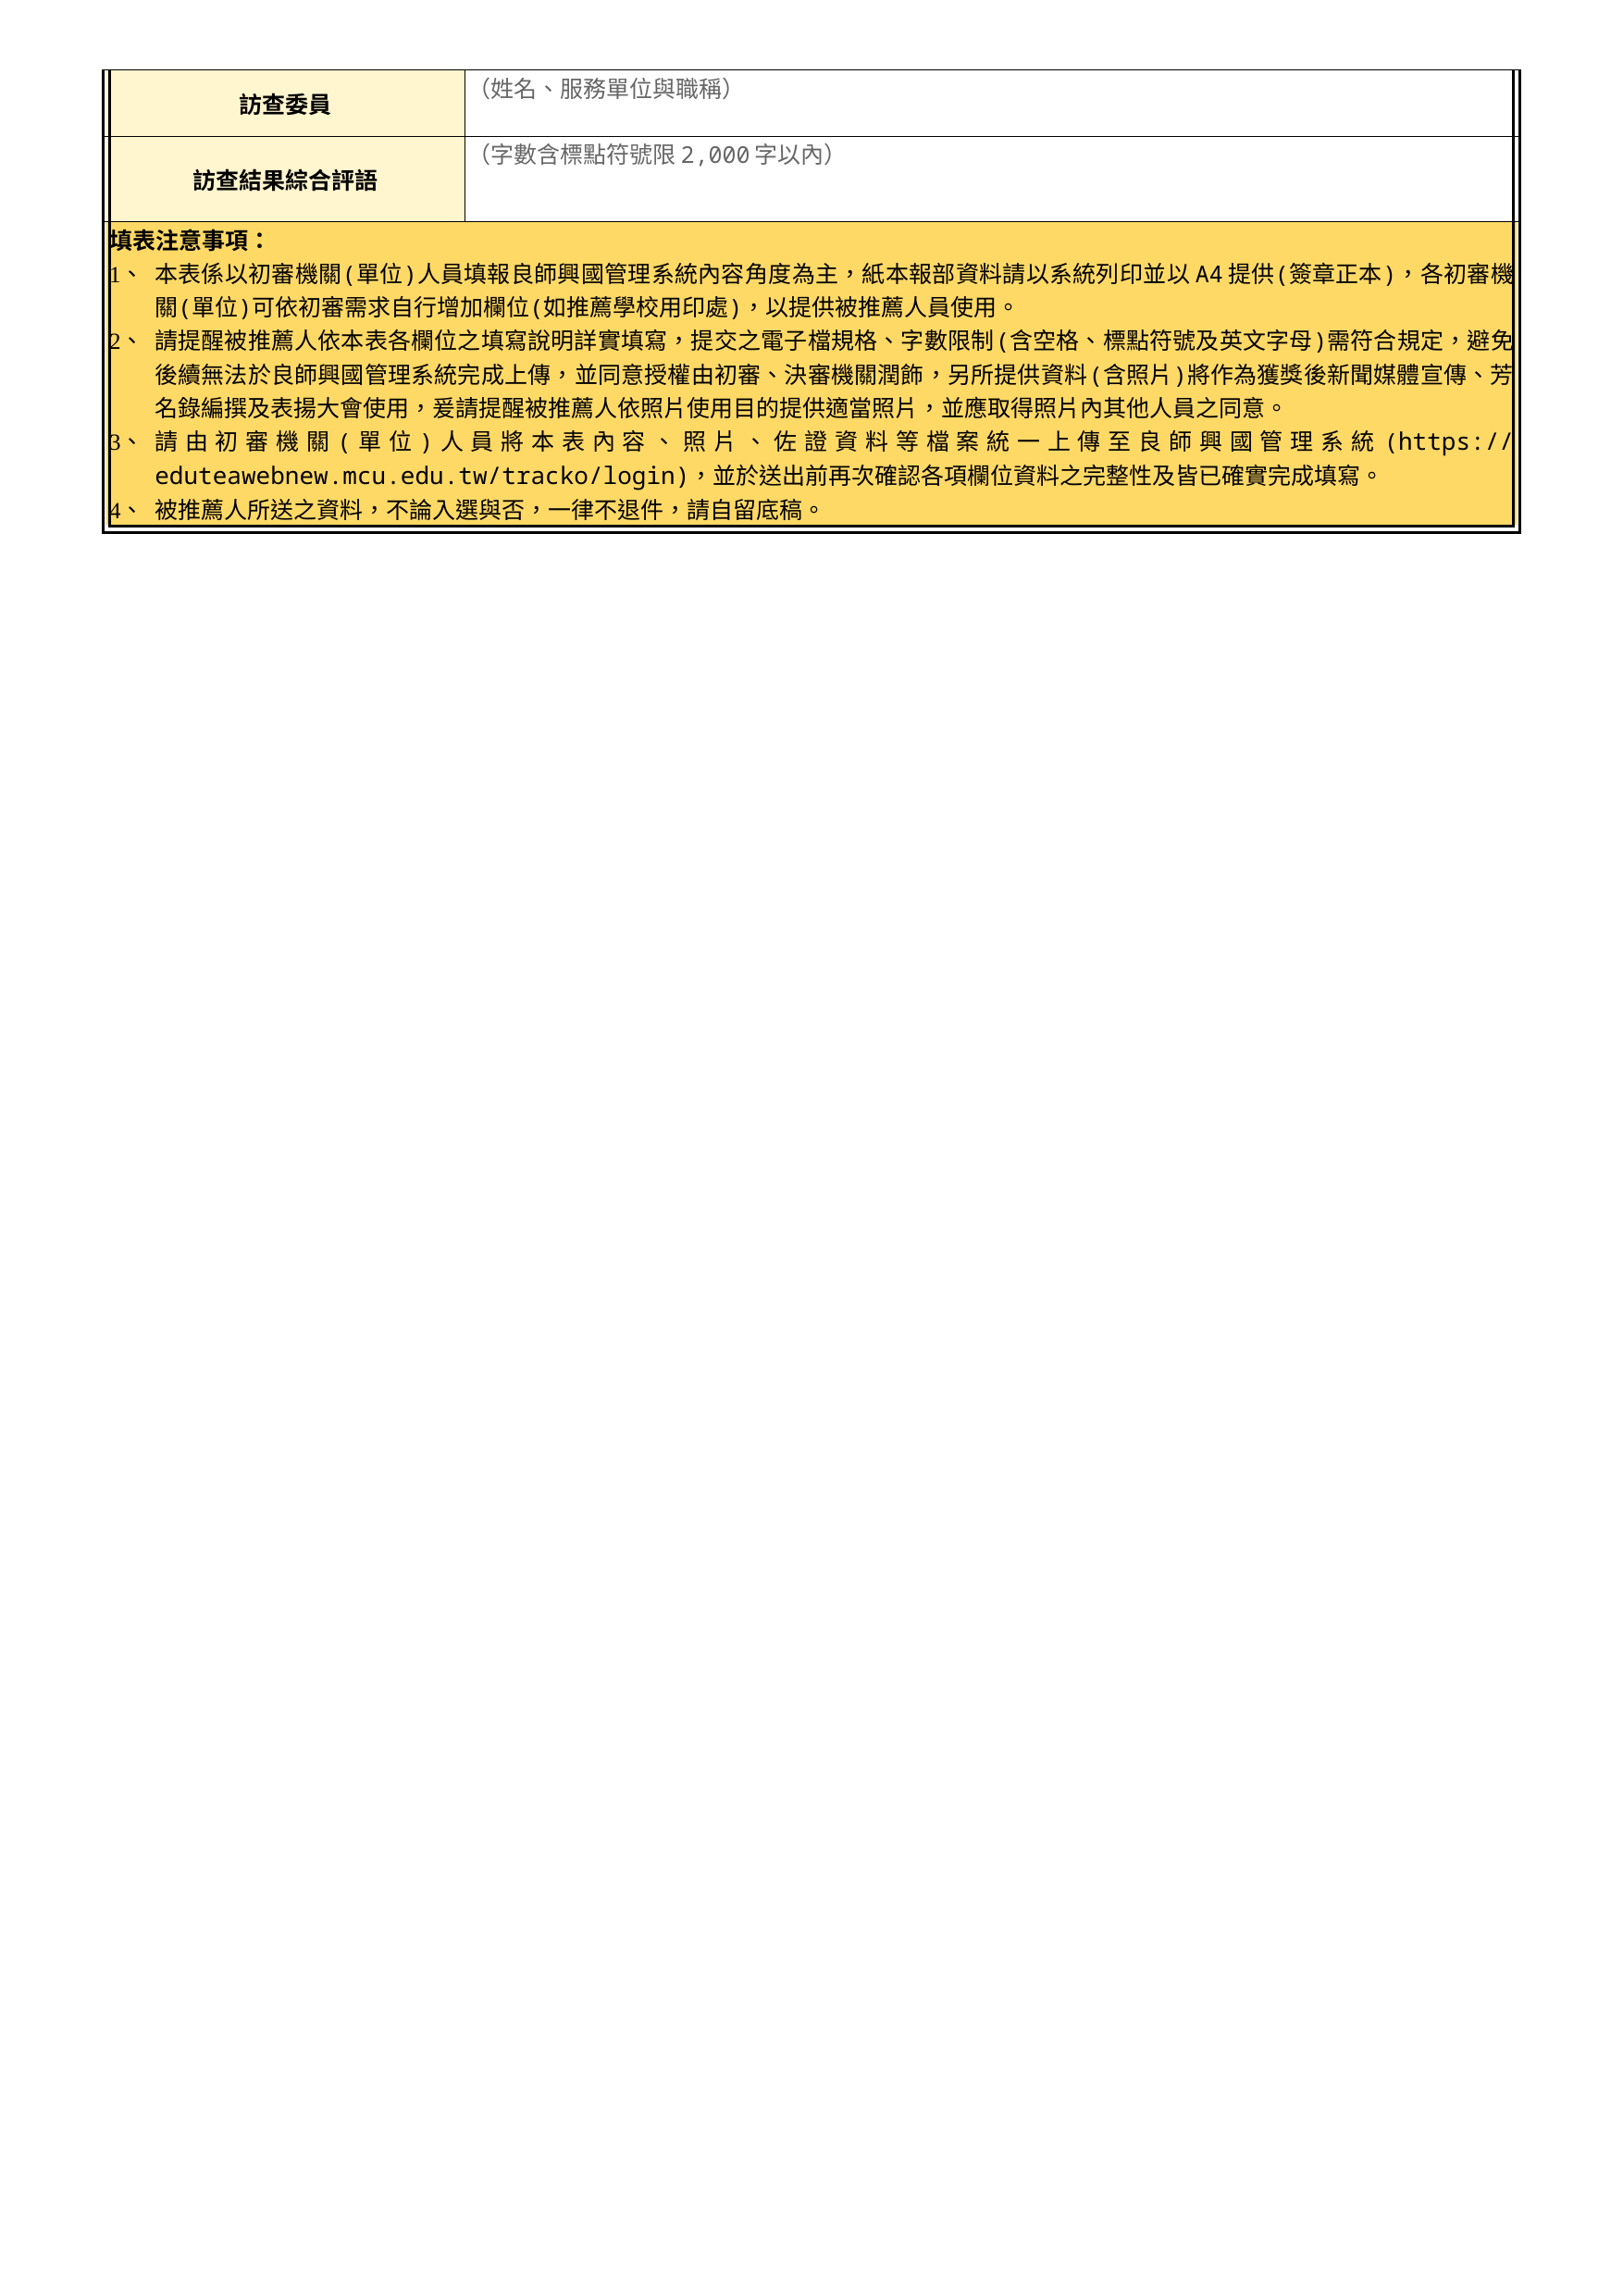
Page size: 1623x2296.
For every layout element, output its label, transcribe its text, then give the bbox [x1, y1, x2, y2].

table_cell 填表注意事項： 本表係以初審機關(單位)人員填報良師興國管理系統內容角度為主，紙本報部資料請以系統列印並以A4提供(簽章正本)，各初審機關(單位)可依初審需求自行增加欄位(如推薦學校用印處)，以提供被推薦人員使用。 請提醒被推薦人依本表各欄位之填寫說明詳實填寫，提交之電子檔規格、字數限制(含空格、標點符號及英文字母)需符合規定，避免後續無法於良師興國管理系統完成上傳，並同意授權由初審、決審機關潤飾，另所提供資料(含照片)將作為獲獎後新聞媒體宣傳、芳名錄編撰及表揚大會使用，爰請提醒被推薦人依照片使用目的提供適當照片，並應取得照片內其他人員之同意。 請由初審機關(單位)人員將本表內容、照片、佐證資料等檔案統一上傳至良師興國管理系統(https://eduteawebnew.mcu.edu.tw/tracko/login)，並於送出前再次確認各項欄位資料之完整性及皆已確實完成填寫。 被推薦人所送之資料，不論入選與否，一律不退件，請自留底稿。 [111, 222, 1512, 525]
table_cell 訪查結果綜合評語 [111, 137, 465, 221]
table_cell （姓名、服務單位與職稱） [465, 70, 1512, 136]
table_cell 訪查委員 [111, 70, 465, 136]
table_cell （字數含標點符號限2,000字以內） [465, 137, 1512, 221]
